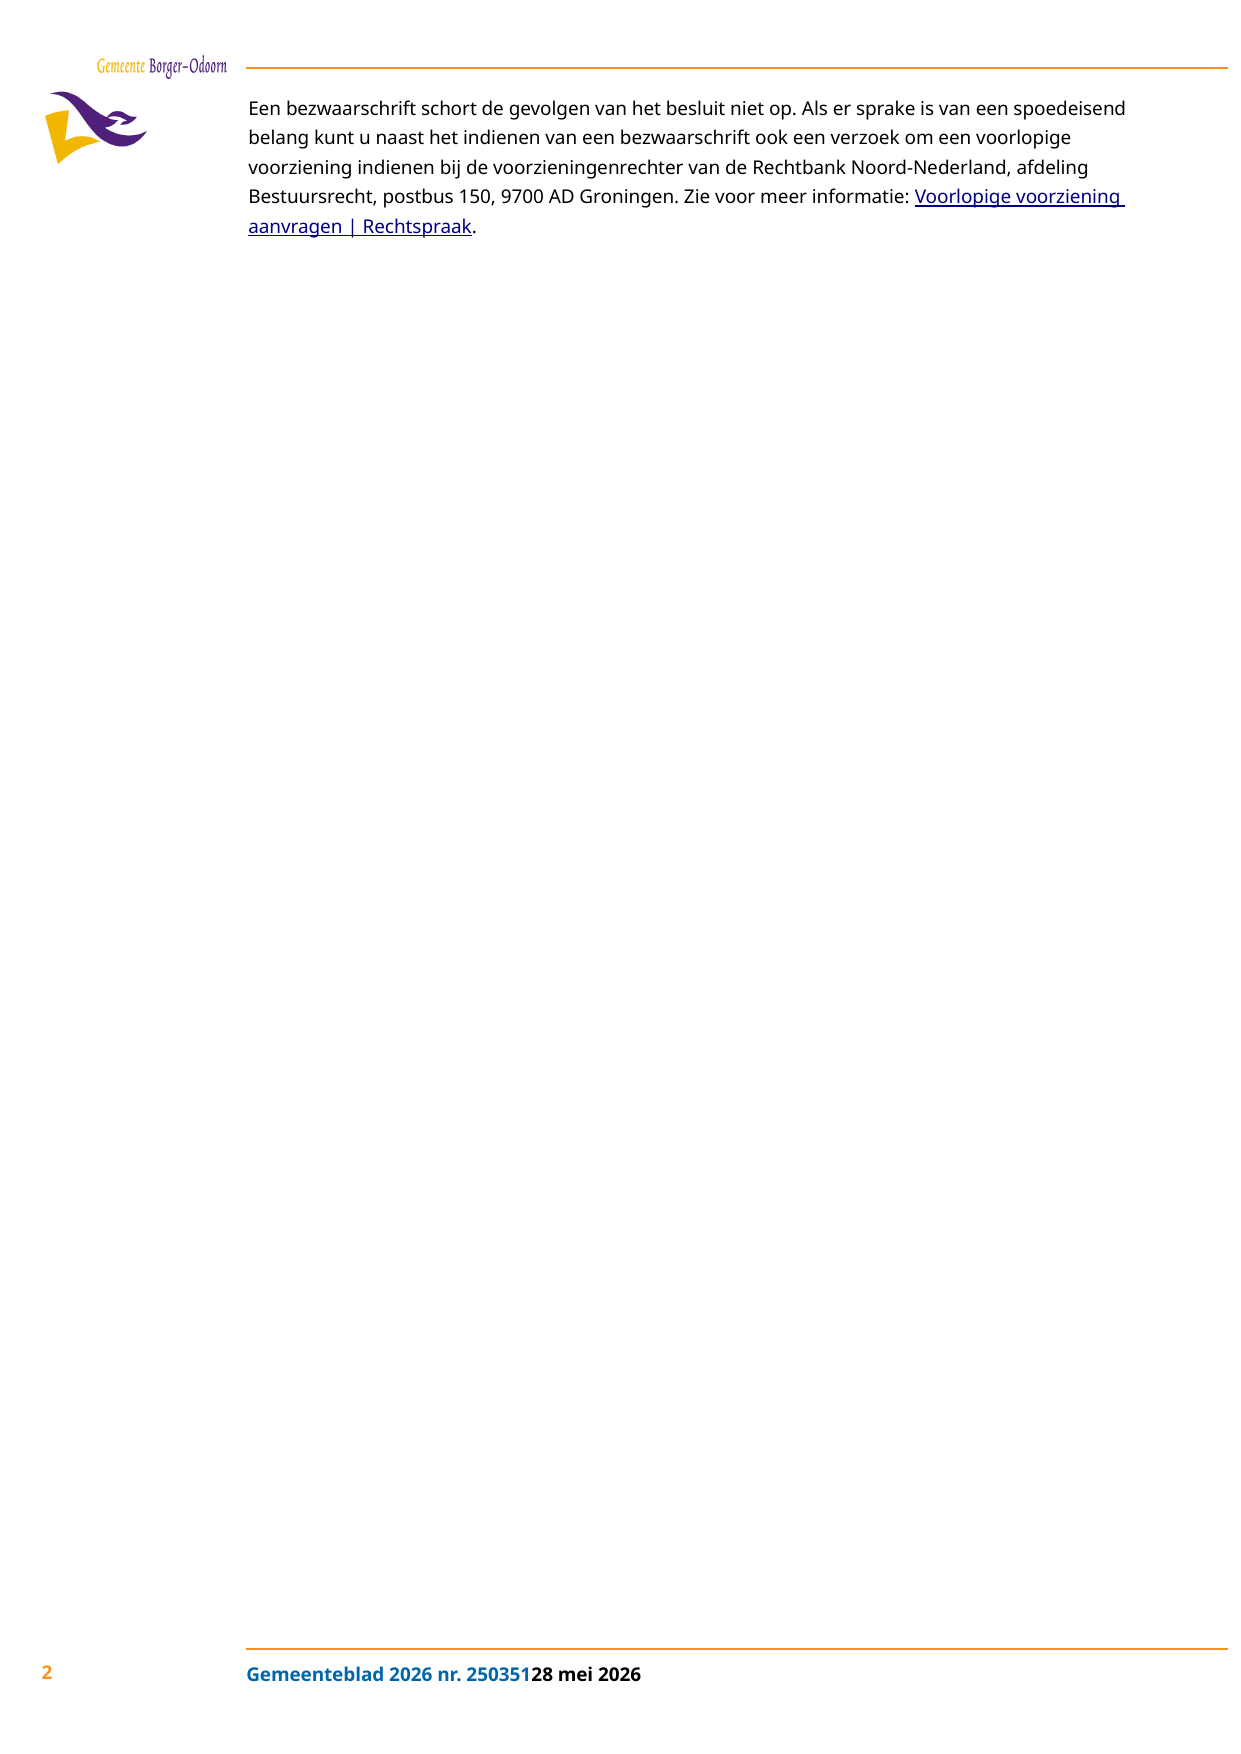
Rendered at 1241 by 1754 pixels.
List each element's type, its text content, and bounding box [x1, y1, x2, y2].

picture [41, 47, 231, 172]
text Een bezwaarschrift schort de gevolgen van het besluit niet op. Als er sprake is van een spoedeisend belang kunt u naast het indienen van een bezwaarschrift ook een verzoek om een voorlopige voorziening indienen bij de voorzieningenrechter van de Rechtbank Noord-Nederland, afdeling Bestuursrecht, postbus 150, 9700 AD Groningen. Zie voor meer informatie: Voorlopige voorziening aanvragen | Rechtspraak. [248, 95, 1152, 239]
